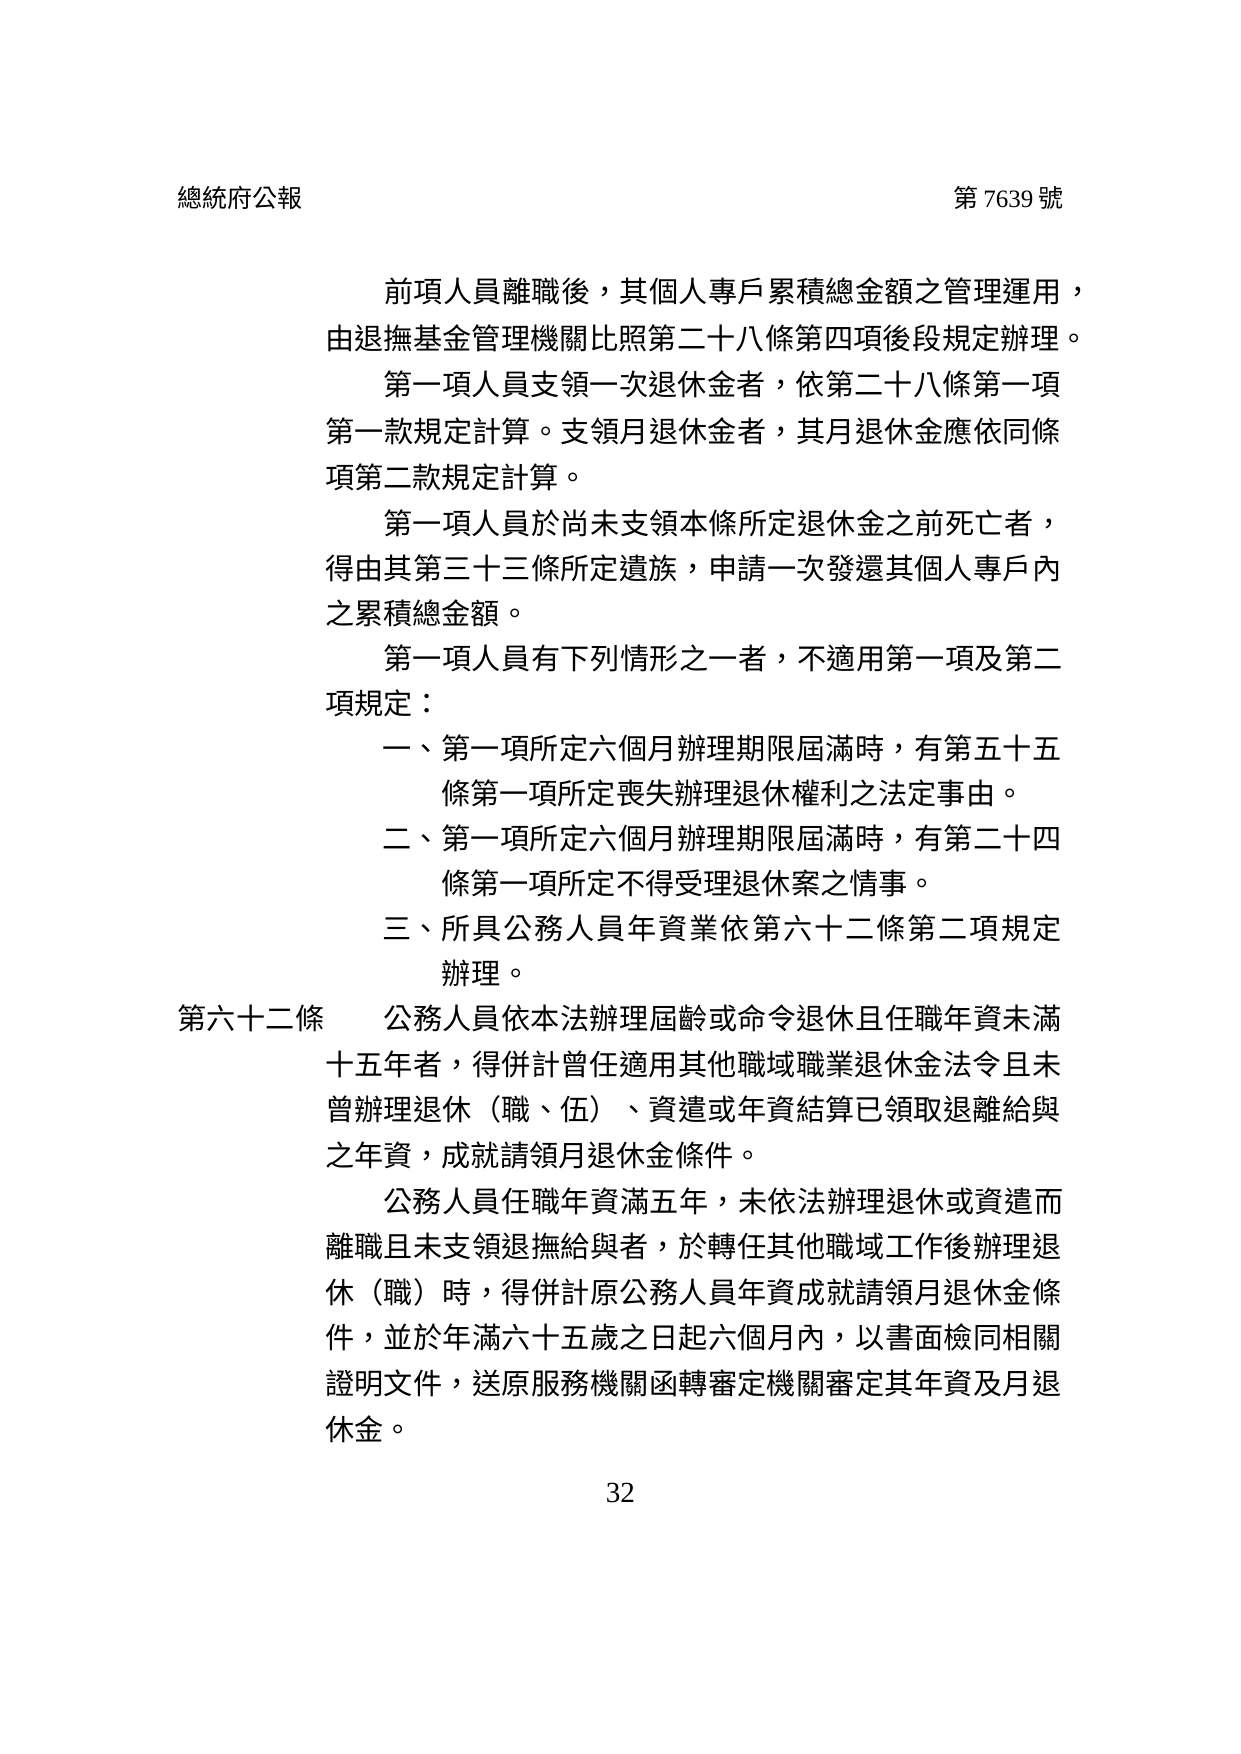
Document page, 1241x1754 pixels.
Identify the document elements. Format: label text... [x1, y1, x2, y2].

text 第一項人員支領一次退休金者，依第二十八條第一項第一款規定計算。支領月退休金者，其月退休金應依同條項第二款規定計算。 [325, 359, 1063, 498]
text 第六十二條 公務人員依本法辦理屆齡或命令退休且任職年資未滿十五年者，得併計曾任適用其他職域職業退休金法令且未曾辦理退休（職、伍）、資遣或年資結算已領取退離給與之年資，成就請領月退休金條件。 [177, 993, 1063, 1176]
text 二、 第一項所定六個月辦理期限屆滿時，有第二十四條第一項所定不得受理退休案之情事。 [382, 813, 1063, 903]
text 一、 第一項所定六個月辦理期限屆滿時，有第五十五條第一項所定喪失辦理退休權利之法定事由。 [382, 723, 1063, 813]
text 前項人員離職後，其個人專戶累積總金額之管理運用，由退撫基金管理機關比照第二十八條第四項後段規定辦理。 [325, 266, 1063, 359]
text 三、 所具公務人員年資業依第六十二條第二項規定辦理。 [382, 903, 1063, 993]
text 第一項人員於尚未支領本條所定退休金之前死亡者，得由其第三十三條所定遺族，申請一次發還其個人專戶內之累積總金額。 [325, 498, 1063, 633]
text 公務人員任職年資滿五年，未依法辦理退休或資遣而離職且未支領退撫給與者，於轉任其他職域工作後辦理退休（職）時，得併計原公務人員年資成就請領月退休金條件，並於年滿六十五歲之日起六個月內，以書面檢同相關證明文件，送原服務機關函轉審定機關審定其年資及月退休金。 [325, 1176, 1063, 1449]
text 第一項人員有下列情形之一者，不適用第一項及第二項規定： [325, 633, 1063, 723]
